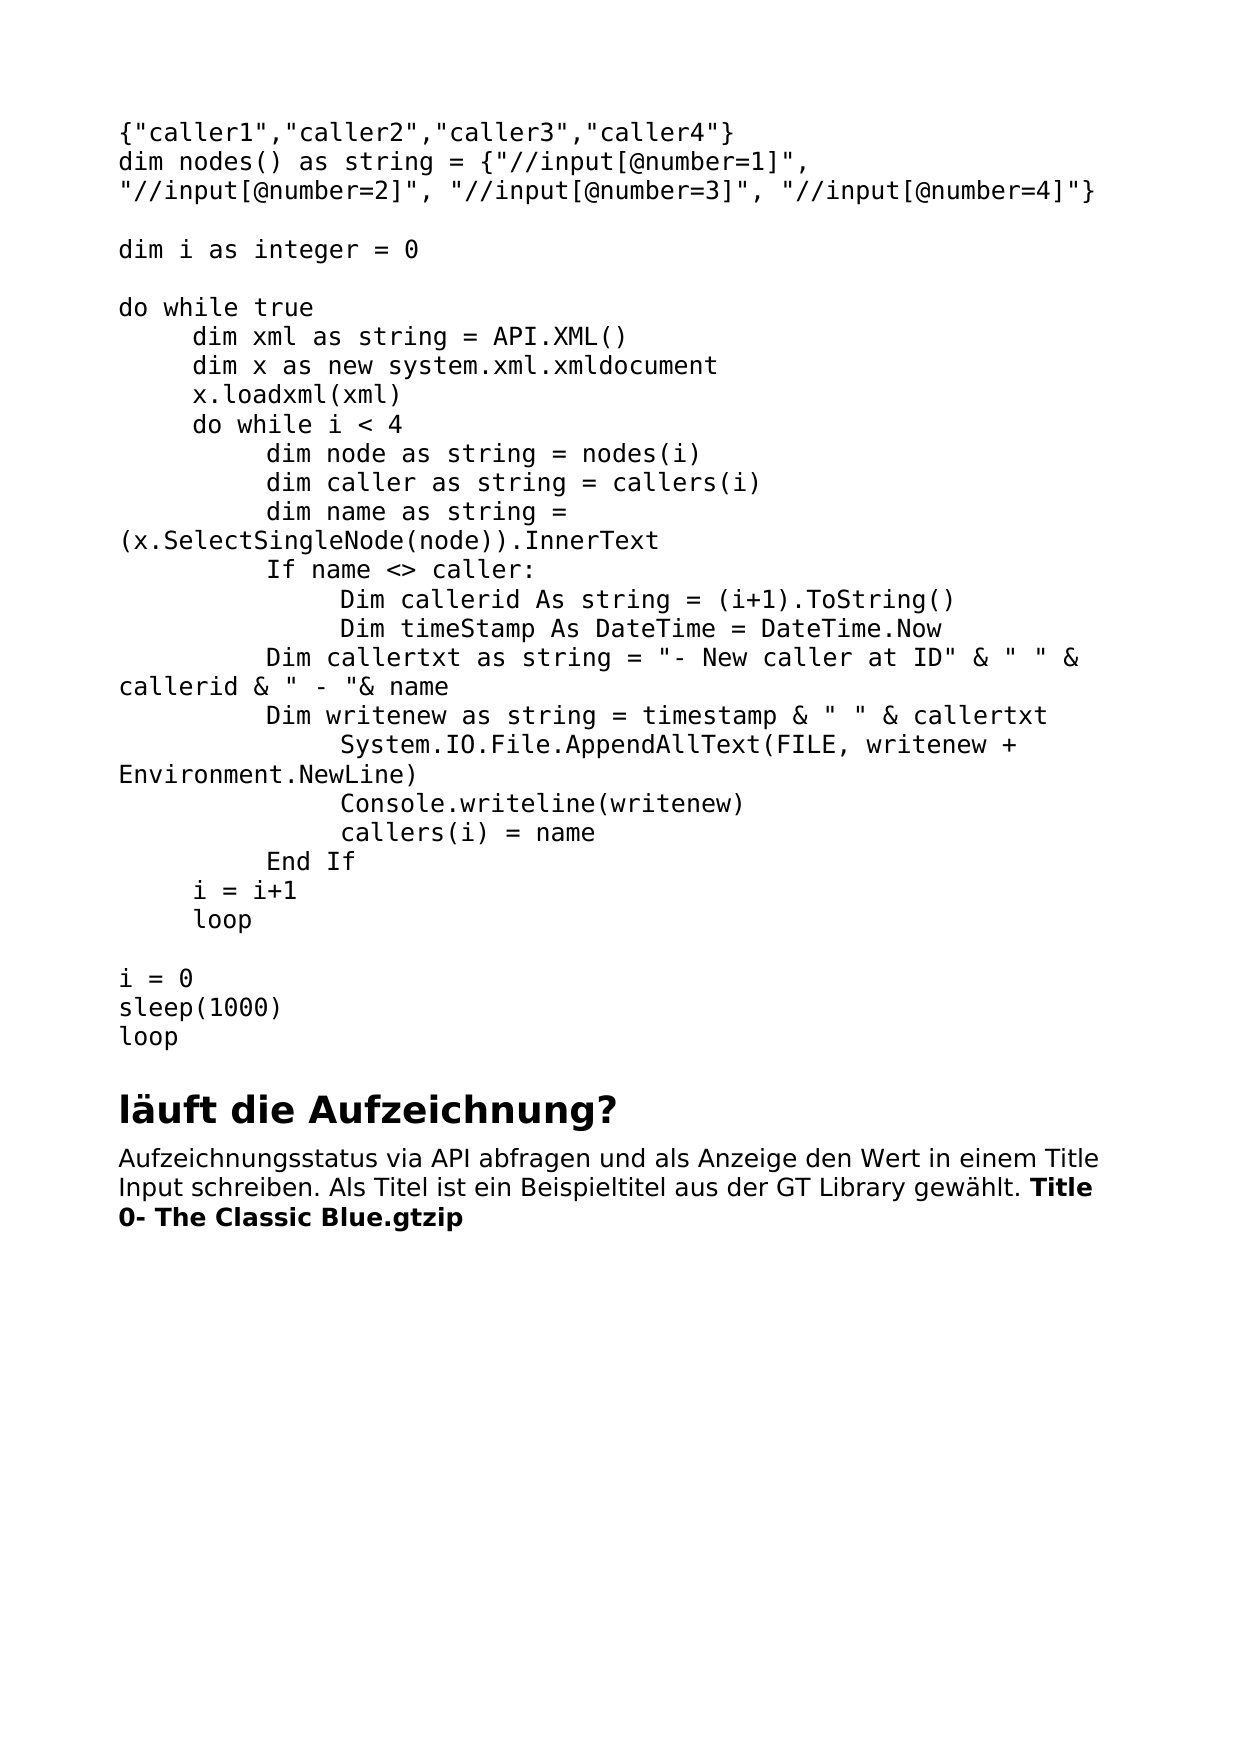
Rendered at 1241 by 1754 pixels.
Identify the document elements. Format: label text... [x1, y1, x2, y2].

text {"caller1","caller2","caller3","caller4"} dim nodes() as string = {"//input[@number=1]", "//input[@number=2]", "//input[@number=3]", "//input[@number=4]"} dim i as integer = 0 do while true dim xml as string = API.XML() dim x as new system.xml.xmldocument x.loadxml(xml) do while i < 4 dim node as string = nodes(i) dim caller as string = callers(i) dim name as string = (x.SelectSingleNode(node)).InnerText If name <> caller: Dim callerid As string = (i+1).ToString() Dim timeStamp As DateTime = DateTime.Now Dim callertxt as string = "- New caller at ID" & " " & callerid & " - "& name Dim writenew as string = timestamp & " " & callertxt System.IO.File.AppendAllText(FILE, writenew + Environment.NewLine) Console.writeline(writenew) callers(i) = name End If i = i+1 loop i = 0 sleep(1000) loop [118, 118, 1122, 1051]
subtitle läuft die Aufzeichnung? [118, 1088, 1122, 1132]
text Aufzeichnungsstatus via API abfragen und als Anzeige den Wert in einem Title Input schreiben. Als Titel ist ein Beispieltitel aus der GT Library gewählt. Title 0- The Classic Blue.gtzip [118, 1144, 1122, 1261]
